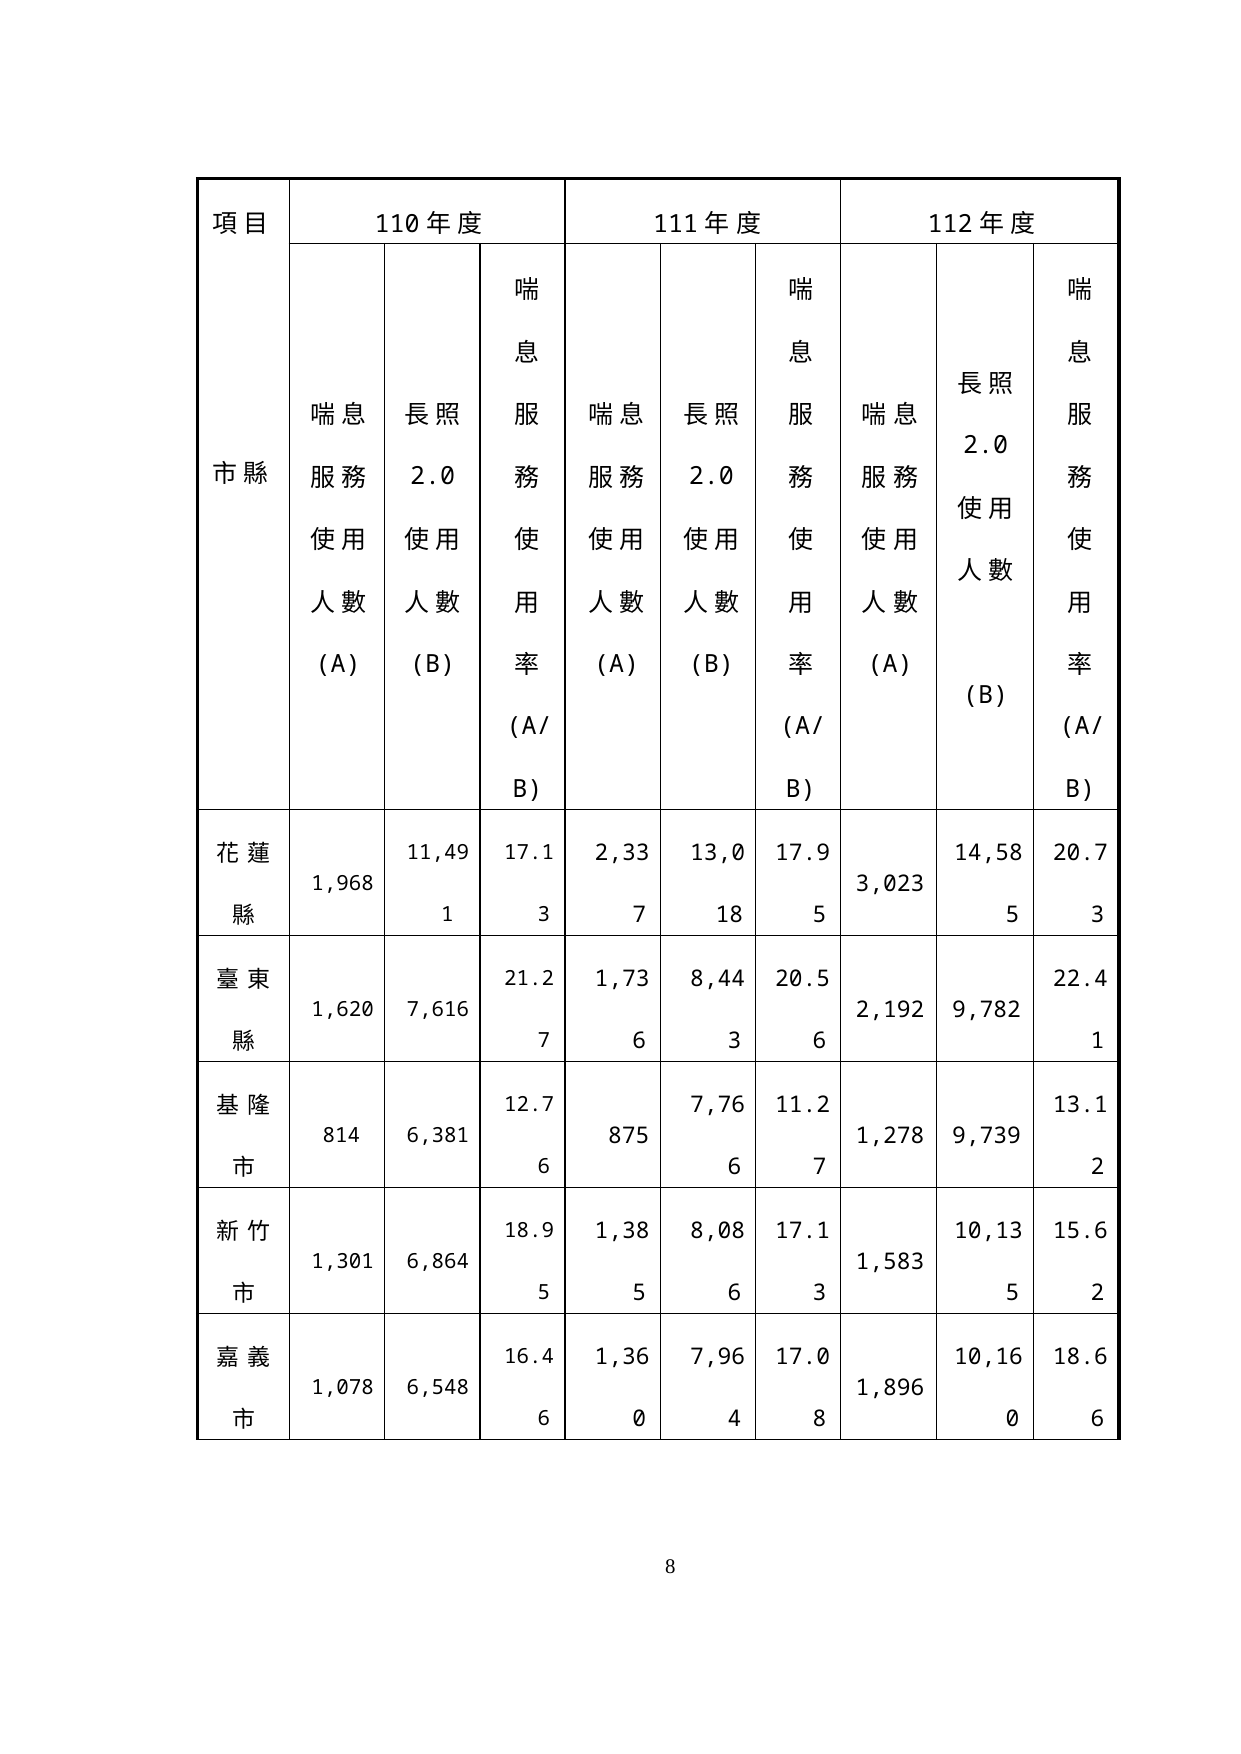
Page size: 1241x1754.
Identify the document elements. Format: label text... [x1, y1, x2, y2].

table_cell 長照2.0使用人數 (B) [661, 244, 755, 808]
table_cell 1,968 [290, 810, 384, 934]
table_cell 11.27 [756, 1062, 840, 1187]
table_cell 喘息服務使用人數 (A) [290, 244, 384, 808]
table_cell 長照2.0使用人數 (B) [385, 244, 479, 808]
table_cell 20.73 [1034, 810, 1117, 934]
table_cell 1,736 [566, 936, 660, 1061]
table_cell 1,896 [841, 1314, 936, 1439]
table_cell 嘉義市 [199, 1314, 289, 1439]
table_cell 10,135 [937, 1188, 1033, 1313]
table_cell 1,385 [566, 1188, 660, 1313]
table_cell 長照2.0使用人數 (B) [937, 244, 1033, 808]
table_header 111年度 [566, 180, 840, 243]
table_cell 15.62 [1034, 1188, 1117, 1313]
table_cell 新竹市 [199, 1188, 289, 1313]
table_cell 1,360 [566, 1314, 660, 1439]
table_cell 17.08 [756, 1314, 840, 1439]
table_cell 21.27 [481, 936, 564, 1061]
table_cell 12.76 [481, 1062, 564, 1187]
table_cell 7,964 [661, 1314, 755, 1439]
table_cell 18.66 [1034, 1314, 1117, 1439]
table_cell 6,381 [385, 1062, 479, 1187]
table_cell 8,086 [661, 1188, 755, 1313]
table_cell 14,585 [937, 810, 1033, 934]
table_cell 8,443 [661, 936, 755, 1061]
table_cell 1,078 [290, 1314, 384, 1439]
table_cell 喘息服務使用率 (A/B) [756, 244, 840, 808]
table_header 110年度 [290, 180, 564, 243]
table_cell 1,583 [841, 1188, 936, 1313]
table_cell 814 [290, 1062, 384, 1187]
table_cell 20.56 [756, 936, 840, 1061]
table_cell 喘息服務使用人數 (A) [841, 244, 936, 808]
table_cell 16.46 [481, 1314, 564, 1439]
table_cell 花蓮縣 [199, 810, 289, 934]
table_cell 17.13 [756, 1188, 840, 1313]
table_cell 2,192 [841, 936, 936, 1061]
table_cell 喘息服務使用率 (A/B) [1034, 244, 1117, 808]
table_cell 18.95 [481, 1188, 564, 1313]
table_cell 11,491 [385, 810, 479, 934]
table_cell 基隆市 [199, 1062, 289, 1187]
table_cell 1,301 [290, 1188, 384, 1313]
table_cell 17.95 [756, 810, 840, 934]
table_cell 9,782 [937, 936, 1033, 1061]
table_cell 1,278 [841, 1062, 936, 1187]
table_cell 臺東縣 [199, 936, 289, 1061]
table_cell 6,548 [385, 1314, 479, 1439]
table_cell 6,864 [385, 1188, 479, 1313]
table_cell 7,766 [661, 1062, 755, 1187]
table_cell 7,616 [385, 936, 479, 1061]
table_cell 喘息服務使用率 (A/B) [481, 244, 564, 808]
table_cell 17.13 [481, 810, 564, 934]
table_header 項目 市縣 [199, 180, 289, 808]
table_cell 2,337 [566, 810, 660, 934]
table_cell 3,023 [841, 810, 936, 934]
table_cell 22.41 [1034, 936, 1117, 1061]
table_cell 9,739 [937, 1062, 1033, 1187]
table_cell 13.12 [1034, 1062, 1117, 1187]
table_cell 13,018 [661, 810, 755, 934]
table_cell 喘息服務使用人數 (A) [566, 244, 660, 808]
table_header 112年度 [841, 180, 1117, 243]
table_cell 1,620 [290, 936, 384, 1061]
table_cell 10,160 [937, 1314, 1033, 1439]
table_cell 875 [566, 1062, 660, 1187]
